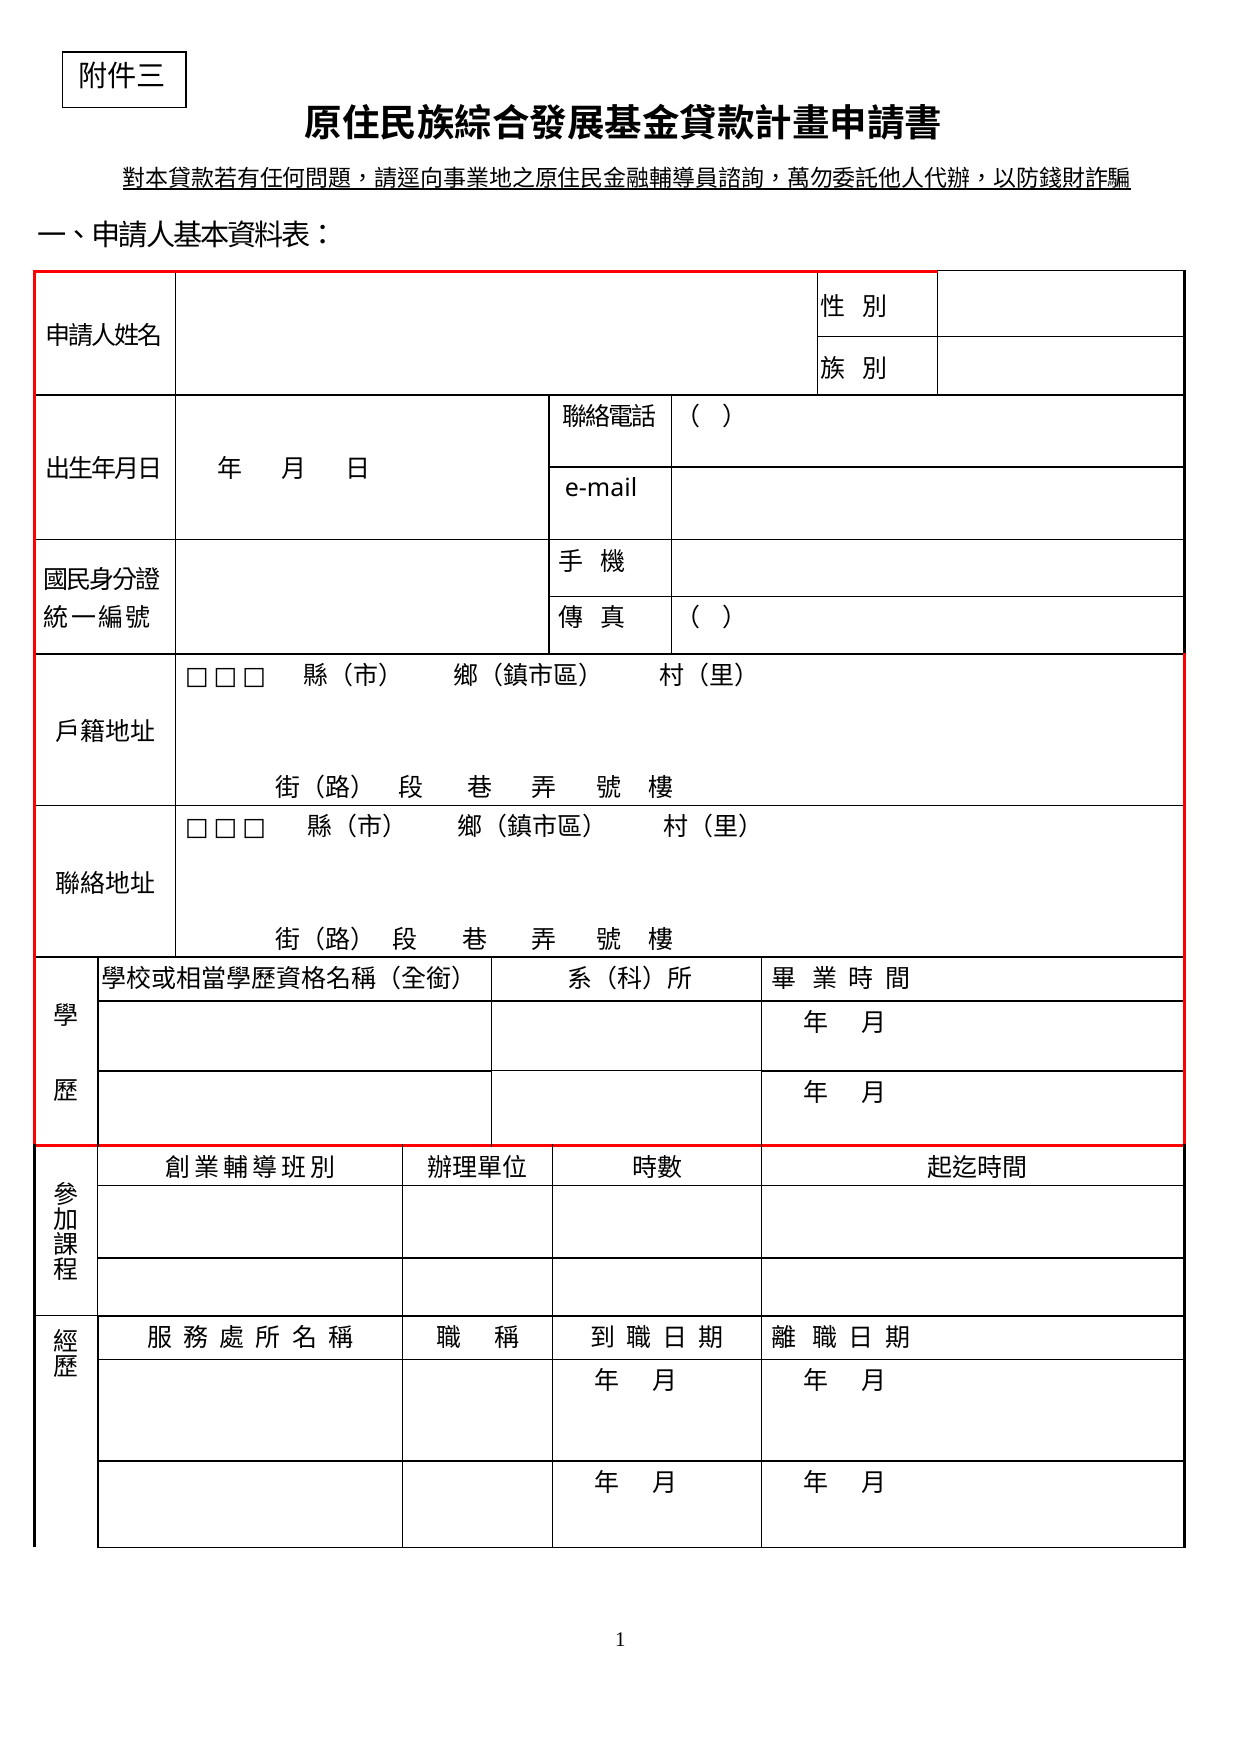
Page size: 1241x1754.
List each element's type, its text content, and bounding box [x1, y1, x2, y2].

table_cell 時數 [553, 1147, 761, 1184]
table_header [938, 271, 1183, 336]
table_cell 到 職 日 期 [553, 1317, 761, 1358]
table_cell （ ） [672, 396, 1183, 466]
table_cell □□□ 縣（市） 鄉（鎮市區） 村（里） 街（路） 段 巷 弄 號 樓 [176, 806, 1183, 956]
table_cell [762, 1186, 1183, 1257]
table_cell [99, 1360, 402, 1460]
table_cell [403, 1462, 552, 1547]
table_cell 年 月 [553, 1360, 761, 1460]
table_cell [98, 1186, 402, 1257]
text 一、申請人基本資料表： [37, 195, 1165, 270]
table_cell 學校或相當學歷資格名稱（全銜） [99, 958, 491, 1000]
table_cell □□□ 縣（市） 鄉（鎮市區） 村（里） 街（路） 段 巷 弄 號 樓 [176, 655, 1183, 804]
table_cell [553, 1259, 761, 1315]
table_cell 傳 真 [550, 597, 671, 653]
table_cell 服 務 處 所 名 稱 [99, 1317, 402, 1358]
table_cell [938, 337, 1183, 394]
table_cell [99, 1462, 402, 1547]
table_cell 戶籍地址 [36, 655, 175, 804]
table_cell [672, 540, 1183, 596]
text 附件三n0 [78, 60, 170, 99]
table_cell 學 歷 [36, 958, 97, 1144]
table_cell 族 別 [818, 337, 937, 394]
table_cell 年 月 [762, 1002, 1183, 1070]
table_cell [672, 468, 1183, 539]
table_cell [99, 1072, 491, 1144]
table_cell 起迄時間 [762, 1147, 1183, 1184]
table_cell 年 月 日 [176, 396, 548, 539]
table_cell 聯絡電話 [550, 396, 671, 466]
table_cell [176, 540, 548, 653]
table_cell 出生年月日 [36, 396, 175, 539]
table_header [176, 273, 817, 394]
table_cell [492, 1071, 761, 1144]
table_cell （ ） [672, 597, 1183, 653]
table_cell 聯絡地址 [36, 806, 175, 956]
table_cell 辦理單位 [403, 1147, 552, 1184]
table_cell [762, 1259, 1183, 1315]
table_cell [403, 1360, 552, 1460]
table_cell 國民身分證 統一編號 [36, 540, 175, 653]
text 原住民族綜合發展基金貸款計畫申請書 [0, 82, 1240, 157]
text 對本貸款若有任何問題，請逕向事業地之原住民金融輔導員諮詢，萬勿委託他人代辦，以防錢財詐騙 [37, 157, 1215, 195]
table_cell e-mail [550, 468, 671, 539]
table_cell 畢 業 時 間 [762, 958, 1183, 1000]
table_cell 年 月 [762, 1360, 1183, 1460]
table_cell 離 職 日 期 [762, 1317, 1183, 1358]
text 原住民族綜合發展基金貸款計畫申請書 [63, 53, 185, 107]
table_cell [99, 1002, 491, 1070]
table_header 申請人姓名 [36, 273, 175, 394]
table_cell 經歷 [36, 1316, 97, 1547]
table_cell [403, 1186, 552, 1257]
table_cell 參加課程 [36, 1147, 97, 1315]
table_cell [403, 1259, 552, 1315]
table_header 性 別 [818, 273, 937, 336]
table_cell 職 稱 [403, 1317, 552, 1358]
table_cell [492, 1002, 761, 1070]
table_cell 年 月 [762, 1072, 1183, 1144]
table_cell [553, 1186, 761, 1257]
table_cell 手 機 [550, 540, 671, 596]
table_cell 年 月 [762, 1462, 1183, 1547]
table_cell [98, 1259, 402, 1315]
table_cell 系（科）所 [492, 958, 761, 1000]
table_cell 創業輔導班別 [98, 1147, 402, 1184]
table_cell 年 月 [553, 1462, 761, 1547]
